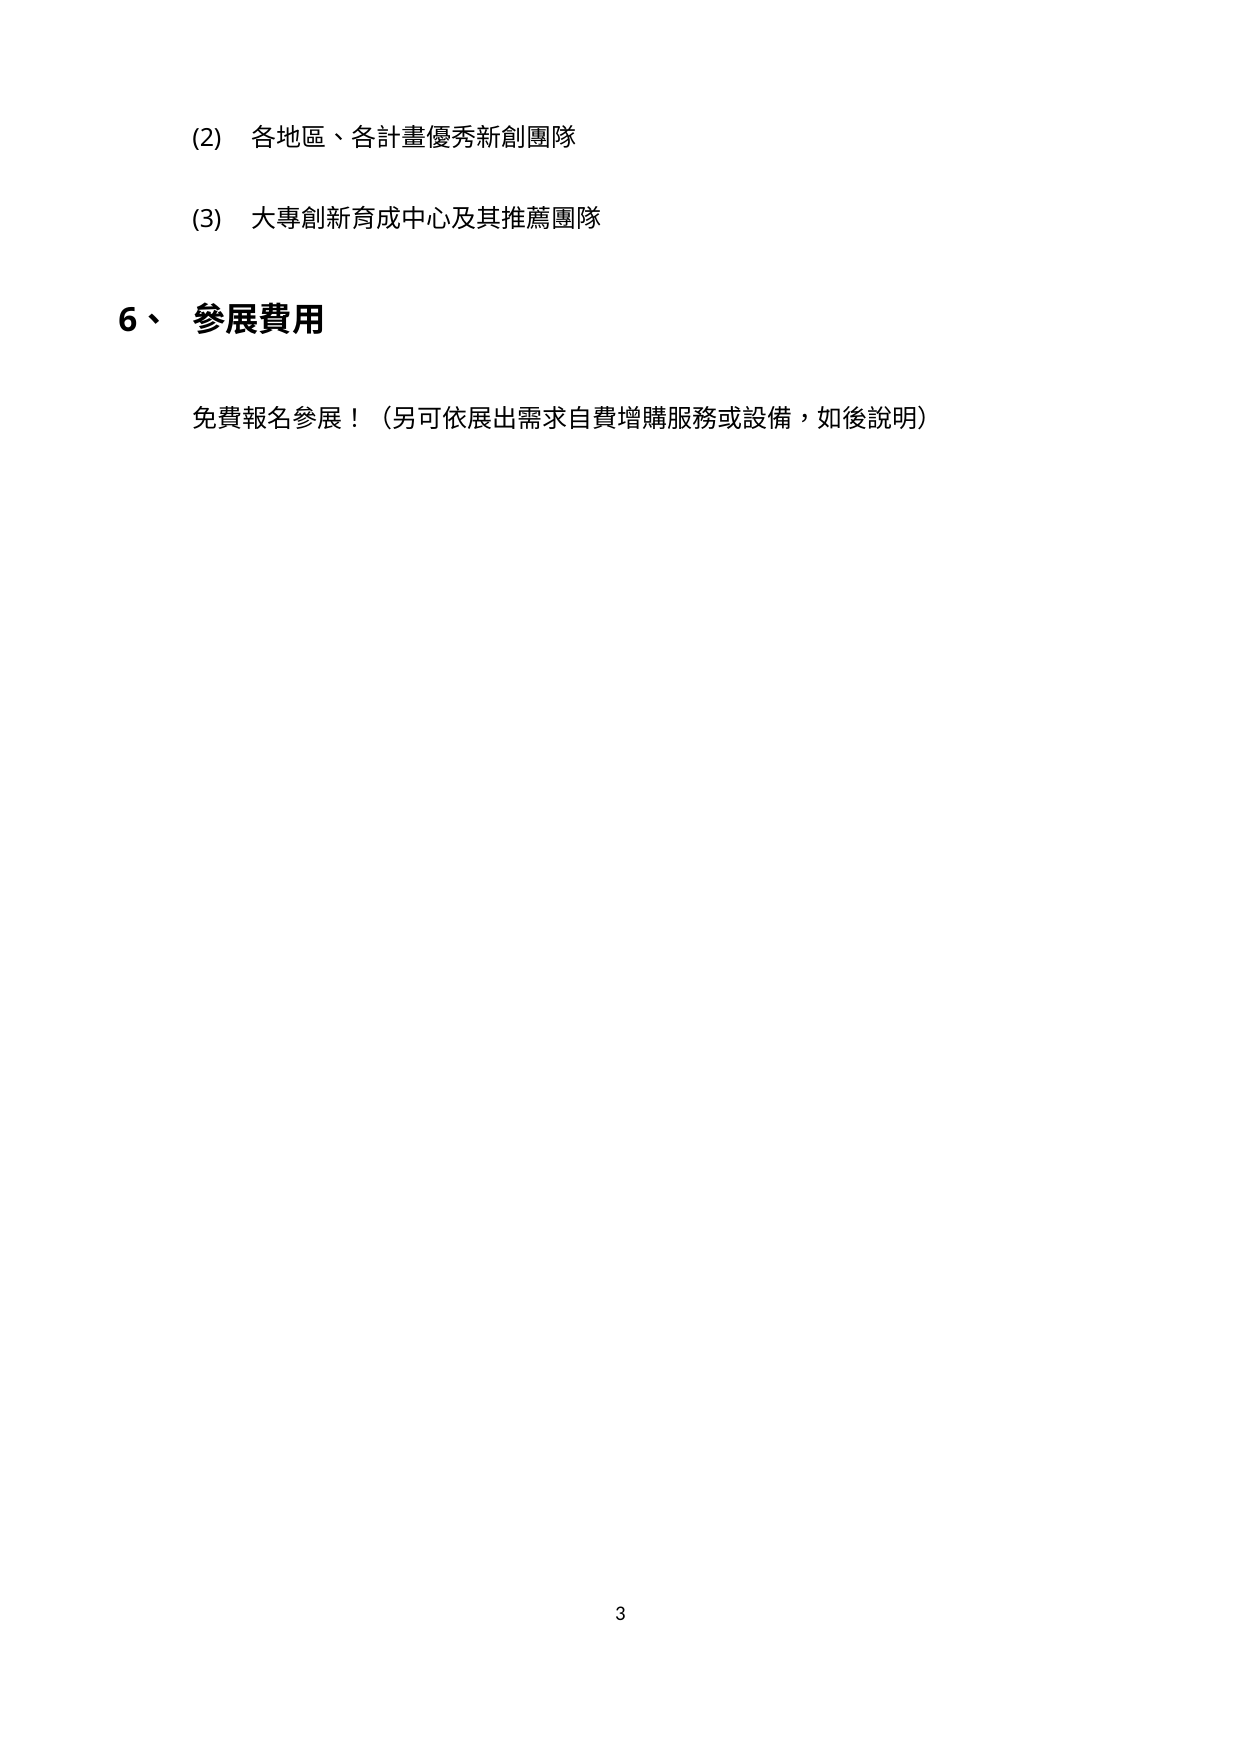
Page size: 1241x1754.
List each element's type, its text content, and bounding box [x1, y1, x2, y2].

list 參展費用 [118, 275, 1122, 338]
text 免費報名參展！（另可依展出需求自費增購服務或設備，如後說明） [192, 375, 1122, 438]
list 大專創新育成中心及其推薦團隊 [192, 175, 1122, 238]
list 各地區、各計畫優秀新創團隊 [192, 94, 1122, 157]
